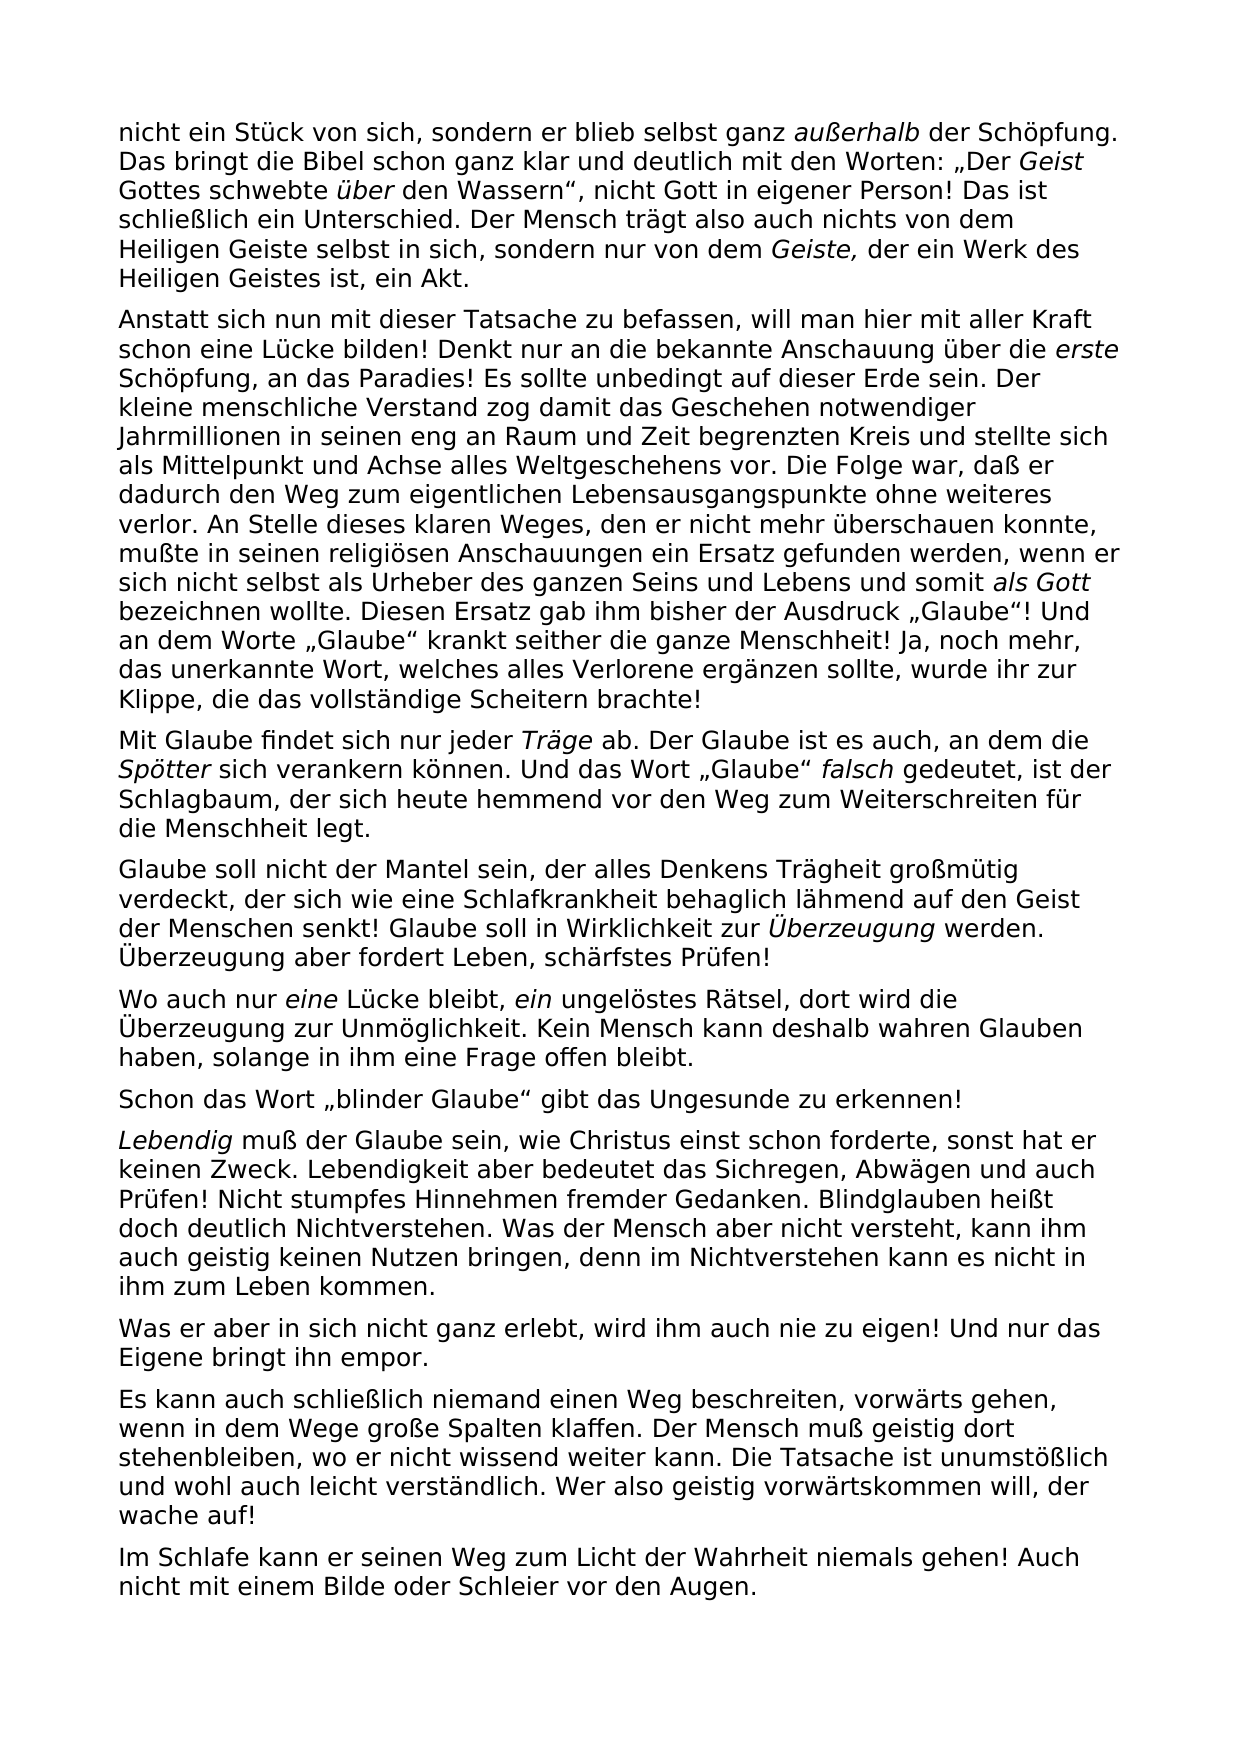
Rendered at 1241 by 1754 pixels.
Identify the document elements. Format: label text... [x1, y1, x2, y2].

text Mit Glaube findet sich nur jeder Träge ab. Der Glaube ist es auch, an dem die Spötter sich verankern können. Und das Wort „Glaube“ falsch gedeutet, ist der Schlagbaum, der sich heute hemmend vor den Weg zum Weiterschreiten für die Menschheit legt. [118, 726, 1122, 843]
text Im Schlafe kann er seinen Weg zum Licht der Wahrheit niemals gehen! Auch nicht mit einem Bilde oder Schleier vor den Augen. [118, 1543, 1122, 1601]
text Anstatt sich nun mit dieser Tatsache zu befassen, will man hier mit aller Kraft schon eine Lücke bilden! Denkt nur an die bekannte Anschauung über die erste Schöpfung, an das Paradies! Es sollte unbedingt auf dieser Erde sein. Der kleine menschliche Verstand zog damit das Geschehen notwendiger Jahrmillionen in seinen eng an Raum und Zeit begrenzten Kreis und stellte sich als Mittelpunkt und Achse alles Weltgeschehens vor. Die Folge war, daß er dadurch den Weg zum eigentlichen Lebensausgangspunkte ohne weiteres verlor. An Stelle dieses klaren Weges, den er nicht mehr überschauen konnte, mußte in seinen religiösen Anschauungen ein Ersatz gefunden werden, wenn er sich nicht selbst als Urheber des ganzen Seins und Lebens und somit als Gott bezeichnen wollte. Diesen Ersatz gab ihm bisher der Ausdruck „Glaube“! Und an dem Worte „Glaube“ krankt seither die ganze Menschheit! Ja, noch mehr, das unerkannte Wort, welches alles Verlorene ergänzen sollte, wurde ihr zur Klippe, die das vollständige Scheitern brachte! [118, 306, 1122, 714]
text nicht ein Stück von sich, sondern er blieb selbst ganz außerhalb der Schöpfung. Das bringt die Bibel schon ganz klar und deutlich mit den Worten: „Der Geist Gottes schwebte über den Wassern“, nicht Gott in eigener Person! Das ist schließlich ein Unterschied. Der Mensch trägt also auch nichts von dem Heiligen Geiste selbst in sich, sondern nur von dem Geiste, der ein Werk des Heiligen Geistes ist, ein Akt. [118, 118, 1122, 293]
text Wo auch nur eine Lücke bleibt, ein ungelöstes Rätsel, dort wird die Überzeugung zur Unmöglichkeit. Kein Mensch kann deshalb wahren Glauben haben, solange in ihm eine Frage offen bleibt. [118, 985, 1122, 1072]
text Es kann auch schließlich niemand einen Weg beschreiten, vorwärts gehen, wenn in dem Wege große Spalten klaffen. Der Mensch muß geistig dort stehenbleiben, wo er nicht wissend weiter kann. Die Tatsache ist unumstößlich und wohl auch leicht verständlich. Wer also geistig vorwärtskommen will, der wache auf! [118, 1385, 1122, 1531]
text Schon das Wort „blinder Glaube“ gibt das Ungesunde zu erkennen! [118, 1085, 1122, 1114]
text Lebendig muß der Glaube sein, wie Christus einst schon forderte, sonst hat er keinen Zweck. Lebendigkeit aber bedeutet das Sichregen, Abwägen und auch Prüfen! Nicht stumpfes Hinnehmen fremder Gedanken. Blindglauben heißt doch deutlich Nichtverstehen. Was der Mensch aber nicht versteht, kann ihm auch geistig keinen Nutzen bringen, denn im Nichtverstehen kann es nicht in ihm zum Leben kommen. [118, 1126, 1122, 1301]
text Glaube soll nicht der Mantel sein, der alles Denkens Trägheit großmütig verdeckt, der sich wie eine Schlafkrankheit behaglich lähmend auf den Geist der Menschen senkt! Glaube soll in Wirklichkeit zur Überzeugung werden. Überzeugung aber fordert Leben, schärfstes Prüfen! [118, 856, 1122, 972]
text Was er aber in sich nicht ganz erlebt, wird ihm auch nie zu eigen! Und nur das Eigene bringt ihn empor. [118, 1314, 1122, 1372]
